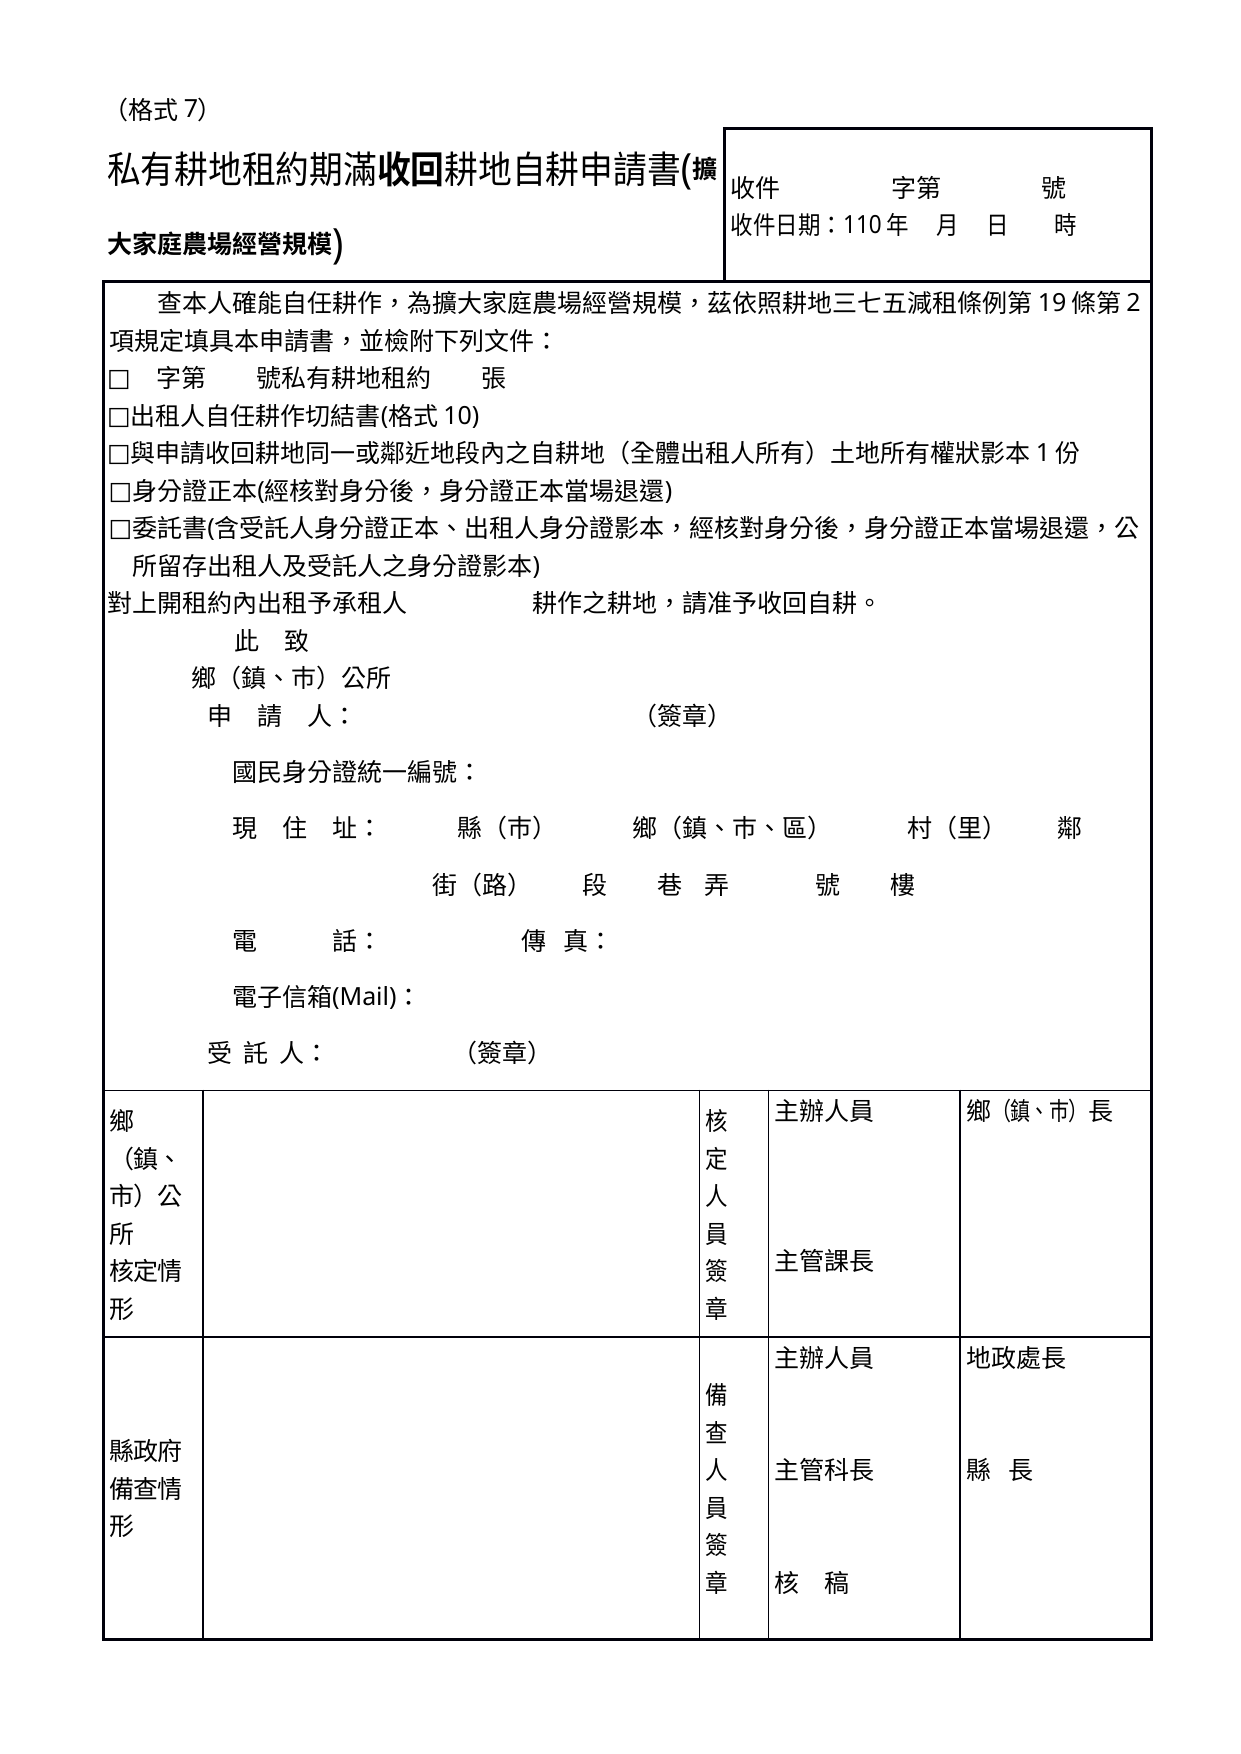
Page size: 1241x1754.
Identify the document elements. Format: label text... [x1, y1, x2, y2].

table_cell [204, 1091, 699, 1336]
table_cell [204, 1338, 699, 1637]
text （格式7） [103, 89, 1152, 127]
table_header 收件 字第 號 收件日期：110年 月 日 時 [726, 130, 1150, 280]
table_cell 查本人確能自任耕作，為擴大家庭農場經營規模，茲依照耕地三七五減租條例第19條第2項規定填具本申請書，並檢附下列文件： □ 字第 號私有耕地租約 張 □出租人自任耕作切結書(格式10) □與申請收回耕地同一或鄰近地段內之自耕地（全體出租人所有）土地所有權狀影本1份 □身分證正本(經核對身分後，身分證正本當場退還) □委託書(含受託人身分證正本、出租人身分證影本，經核對身分後，身分證正本當場退還，公所留存出租人及受託人之身分證影本) 對上開租約內出租予承租人 耕作之耕地，請准予收回自耕。 此 致 鄉（鎮、巿）公所 申 請 人： （簽章） 國民身分證統一編號： 現 住 址： 縣（巿） 鄉（鎮、巿、區） 村（里） 鄰 街（路） 段 巷 弄 號 樓 電 話： 傳 真： 電子信箱(Mail)： 受 託 人： （簽章） [105, 283, 1150, 1089]
table_cell 縣政府備查情形 [105, 1338, 202, 1637]
table_cell 核 定 人 員 簽 章 [700, 1091, 768, 1336]
table_cell 地政處長 縣 長 [961, 1338, 1150, 1637]
table_cell 主辦人員 主管科長 核稿 [769, 1338, 959, 1637]
table_cell 備 查 人 員 簽 章 [700, 1338, 768, 1637]
table_header 私有耕地租約期滿收回耕地自耕申請書(擴大家庭農場經營規模) [104, 127, 723, 280]
table_cell 鄉（鎮、市）公所 核定情形 [105, 1091, 202, 1336]
table_cell 主辦人員 主管課長 [769, 1091, 959, 1336]
table_cell 鄉（鎮、巿）長 [961, 1091, 1150, 1336]
